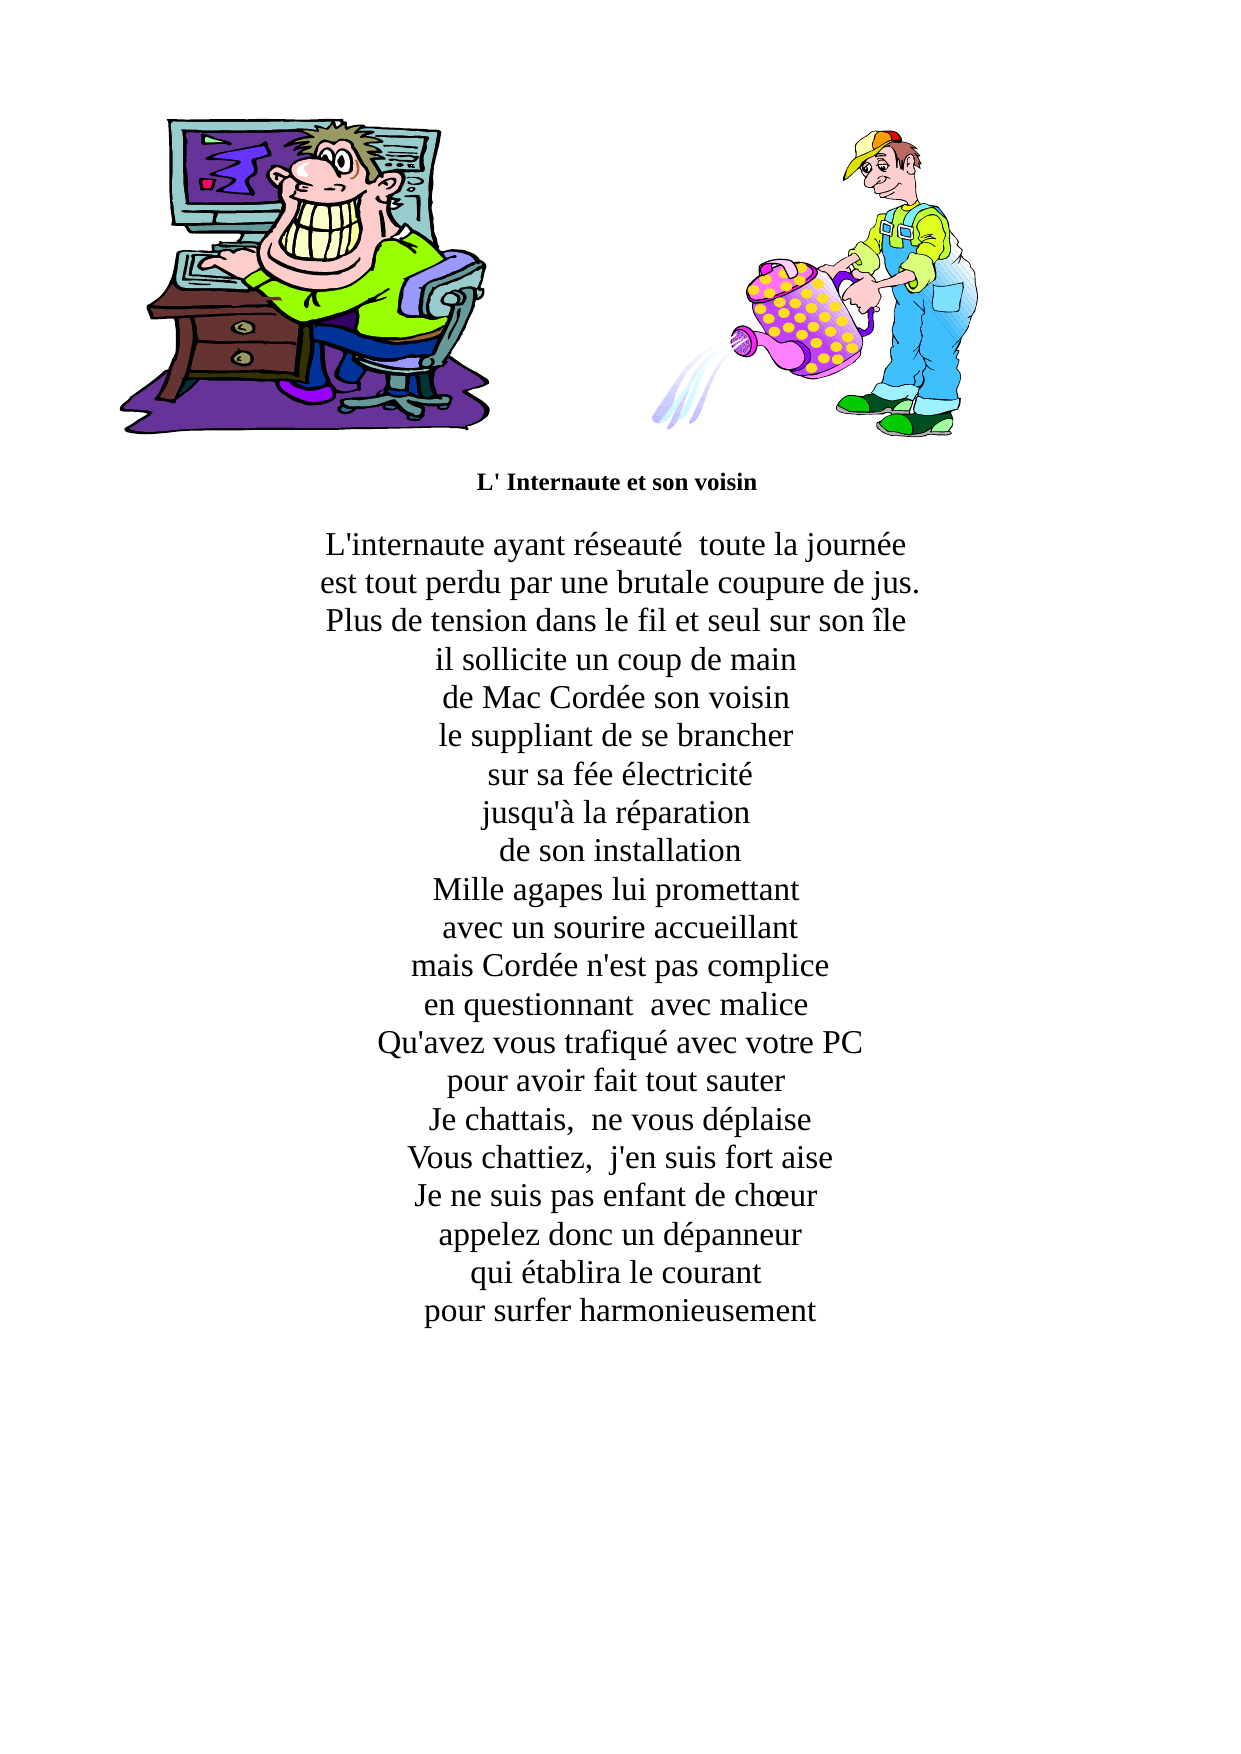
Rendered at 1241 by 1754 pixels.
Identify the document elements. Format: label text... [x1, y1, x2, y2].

text de Mac Cordée son voisin [118, 677, 1122, 716]
text pour surfer harmonieusement [118, 1291, 1122, 1329]
text sur sa fée électricité [118, 754, 1122, 792]
text Je chattais, ne vous déplaise [118, 1099, 1122, 1137]
text en questionnant avec malice [118, 984, 1122, 1022]
text jusqu'à la réparation [118, 792, 1122, 831]
text le suppliant de se brancher [118, 716, 1122, 754]
text qui établira le courant [118, 1252, 1122, 1291]
text est tout perdu par une brutale coupure de jus. [118, 562, 1122, 601]
text Plus de tension dans le fil et seul sur son île [118, 601, 1122, 639]
text L' Internaute et son voisin [118, 467, 1122, 495]
text L'internaute ayant réseauté toute la journée [118, 524, 1122, 562]
text il sollicite un coup de main [118, 639, 1122, 677]
text mais Cordée n'est pas complice [118, 946, 1122, 984]
text pour avoir fait tout sauter [118, 1061, 1122, 1099]
text de son installation [118, 831, 1122, 869]
text avec un sourire accueillant [118, 907, 1122, 946]
text Mille agapes lui promettant [118, 869, 1122, 907]
text Vous chattiez, j'en suis fort aise [118, 1137, 1122, 1176]
text Je ne suis pas enfant de chœur [118, 1176, 1122, 1214]
text appelez donc un dépanneur [118, 1214, 1122, 1252]
text Qu'avez vous trafiqué avec votre PC [118, 1022, 1122, 1061]
